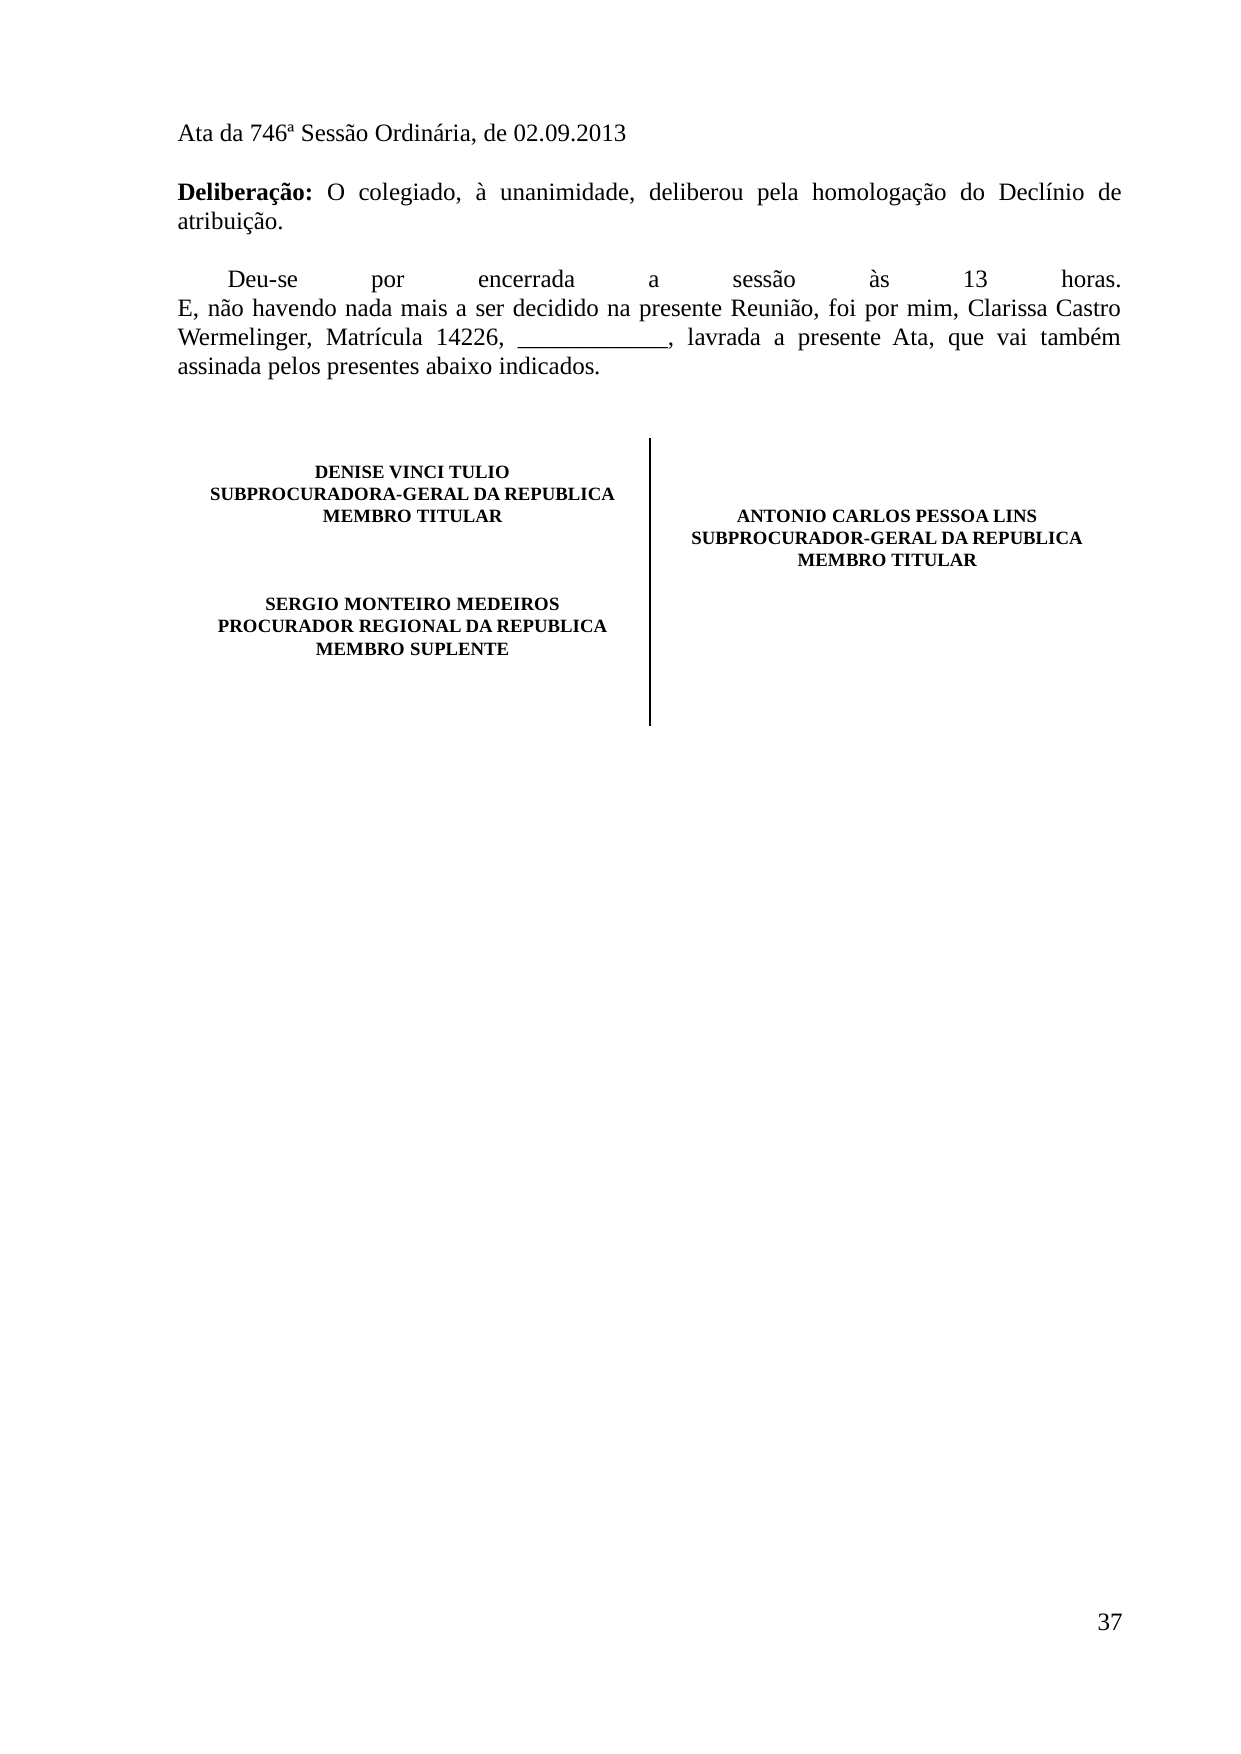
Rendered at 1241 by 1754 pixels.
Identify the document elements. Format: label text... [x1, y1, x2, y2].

text SUBPROCURADORA-GERAL DA REPUBLICA [177, 482, 647, 504]
text Deu-se por encerrada a sessão às 13 horas. E, não havendo nada mais a ser decidido na presente Reunião, foi por mim, Clarissa Castro Wermelinger, Matrícula 14226, ____________, lavrada a presente Ata, que vai também assinada pelos presentes abaixo indicados. [177, 264, 1122, 380]
text DENISE VINCI TULIO [177, 460, 647, 482]
text SUBPROCURADOR-GERAL DA REPUBLICA [652, 527, 1122, 549]
text MEMBRO TITULAR [177, 504, 647, 527]
text MEMBRO TITULAR [652, 549, 1122, 571]
text - Deliberação: O colegiado, à unanimidade, deliberou pela homologação do Declínio de atribuição. [177, 177, 1122, 235]
text PROCURADOR REGIONAL DA REPUBLICA [177, 615, 647, 637]
text ANTONIO CARLOS PESSOA LINS [652, 504, 1122, 527]
text MEMBRO SUPLENTE [177, 637, 647, 659]
text SERGIO MONTEIRO MEDEIROS [177, 593, 647, 615]
